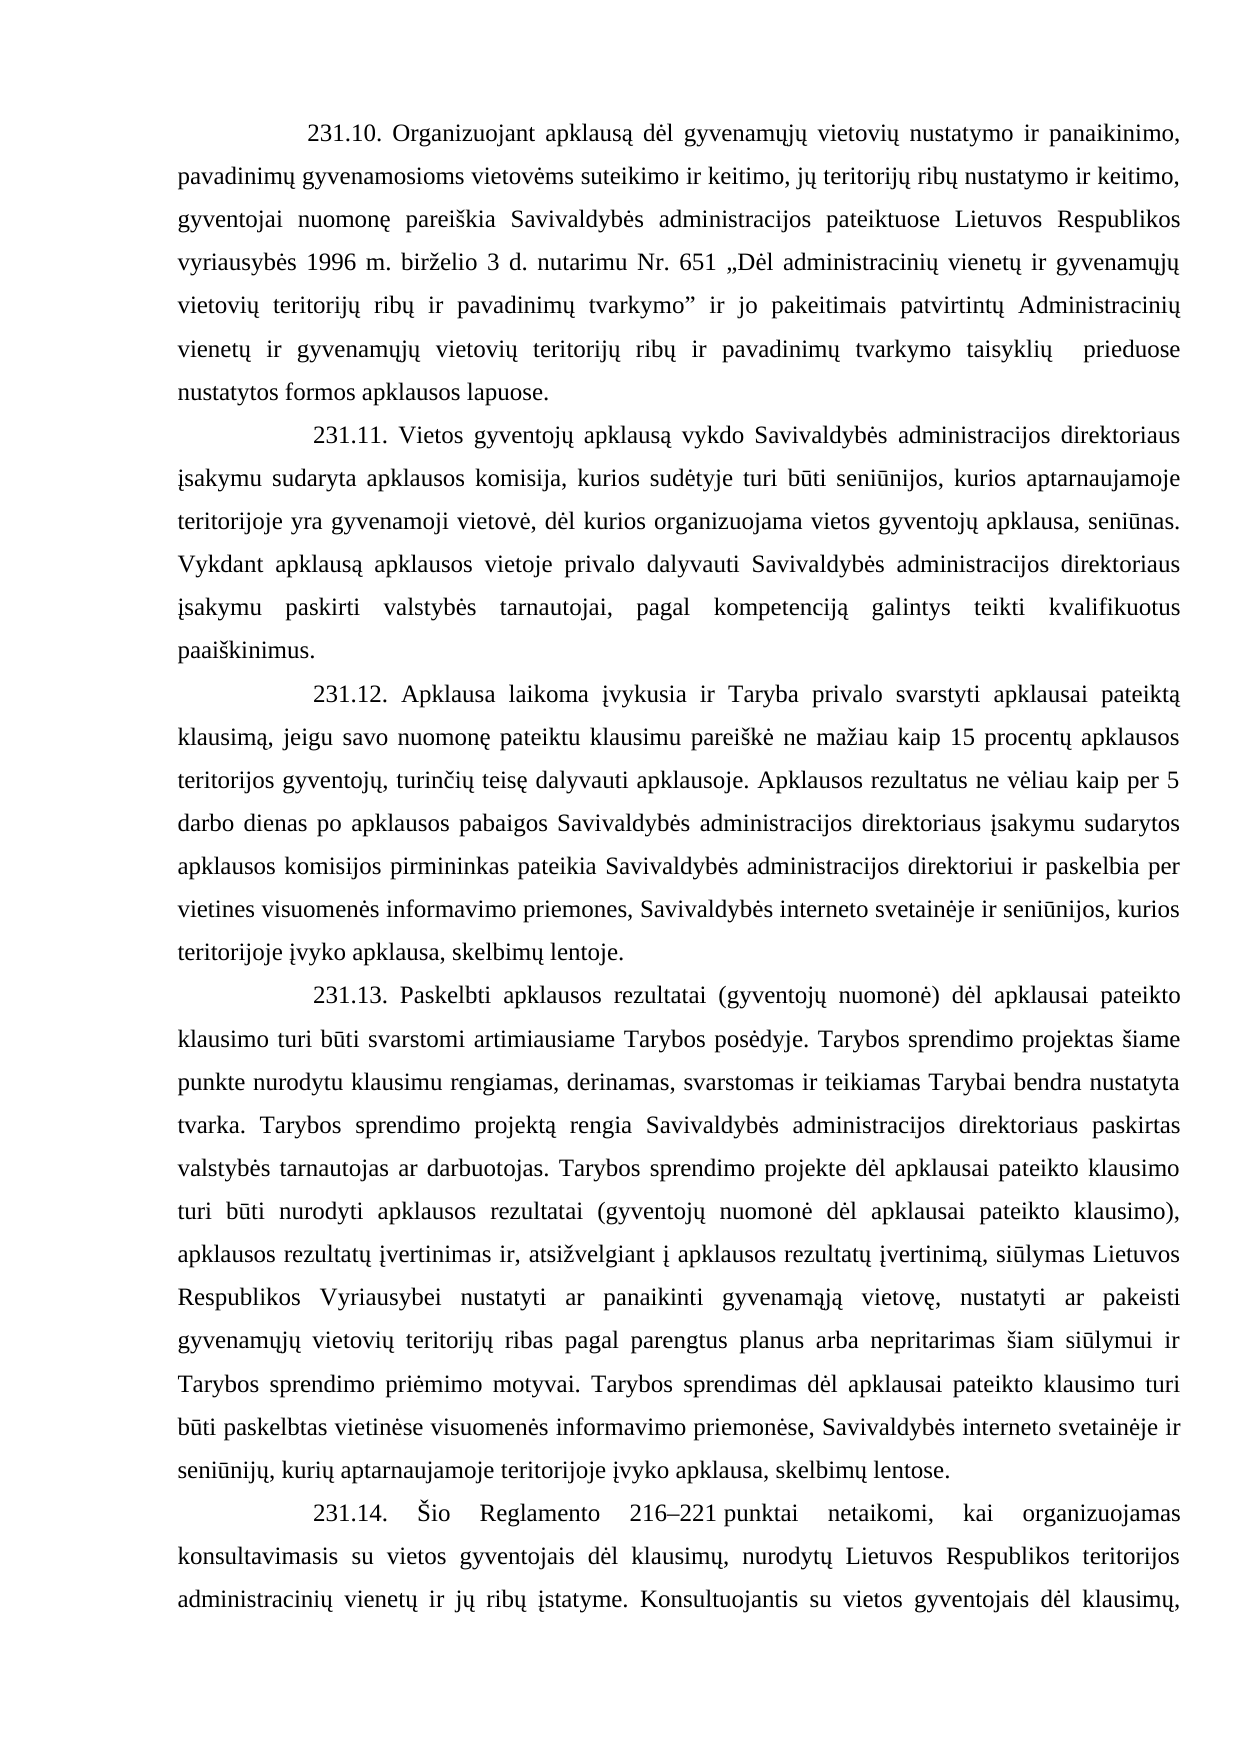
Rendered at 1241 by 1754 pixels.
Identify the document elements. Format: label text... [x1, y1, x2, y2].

text 231.10. Organizuojant apklausą dėl gyvenamųjų vietovių nustatymo ir panaikinimo, pavadinimų gyvenamosioms vietovėms suteikimo ir keitimo, jų teritorijų ribų nustatymo ir keitimo, gyventojai nuomonę pareiškia Savivaldybės administracijos pateiktuose Lietuvos Respublikos vyriausybės 1996 m. birželio 3 d. nutarimu Nr. 651 „Dėl administracinių vienetų ir gyvenamųjų vietovių teritorijų ribų ir pavadinimų tvarkymo” ir jo pakeitimais patvirtintų Administracinių vienetų ir gyvenamųjų vietovių teritorijų ribų ir pavadinimų tvarkymo taisyklių prieduose nustatytos formos apklausos lapuose. [177, 118, 1181, 406]
text 231.14. Šio Reglamento 216–221 punktai netaikomi, kai organizuojamas konsultavimasis su vietos gyventojais dėl klausimų, nurodytų Lietuvos Respublikos teritorijos administracinių vienetų ir jų ribų įstatyme. Konsultuojantis su vietos gyventojais dėl klausimų, [177, 1498, 1181, 1613]
text 231.12. Apklausa laikoma įvykusia ir Taryba privalo svarstyti apklausai pateiktą klausimą, jeigu savo nuomonę pateiktu klausimu pareiškė ne mažiau kaip 15 procentų apklausos teritorijos gyventojų, turinčių teisę dalyvauti apklausoje. Apklausos rezultatus ne vėliau kaip per 5 darbo dienas po apklausos pabaigos Savivaldybės administracijos direktoriaus įsakymu sudarytos apklausos komisijos pirmininkas pateikia Savivaldybės administracijos direktoriui ir paskelbia per vietines visuomenės informavimo priemones, Savivaldybės interneto svetainėje ir seniūnijos, kurios teritorijoje įvyko apklausa, skelbimų lentoje. [177, 679, 1181, 966]
text 231.13. Paskelbti apklausos rezultatai (gyventojų nuomonė) dėl apklausai pateikto klausimo turi būti svarstomi artimiausiame Tarybos posėdyje. Tarybos sprendimo projektas šiame punkte nurodytu klausimu rengiamas, derinamas, svarstomas ir teikiamas Tarybai bendra nustatyta tvarka. Tarybos sprendimo projektą rengia Savivaldybės administracijos direktoriaus paskirtas valstybės tarnautojas ar darbuotojas. Tarybos sprendimo projekte dėl apklausai pateikto klausimo turi būti nurodyti apklausos rezultatai (gyventojų nuomonė dėl apklausai pateikto klausimo), apklausos rezultatų įvertinimas ir, atsižvelgiant į apklausos rezultatų įvertinimą, siūlymas Lietuvos Respublikos Vyriausybei nustatyti ar panaikinti gyvenamąją vietovę, nustatyti ar pakeisti gyvenamųjų vietovių teritorijų ribas pagal parengtus planus arba nepritarimas šiam siūlymui ir Tarybos sprendimo priėmimo motyvai. Tarybos sprendimas dėl apklausai pateikto klausimo turi būti paskelbtas vietinėse visuomenės informavimo priemonėse, Savivaldybės interneto svetainėje ir seniūnijų, kurių aptarnaujamoje teritorijoje įvyko apklausa, skelbimų lentose. [177, 981, 1181, 1484]
text 231.11. Vietos gyventojų apklausą vykdo Savivaldybės administracijos direktoriaus įsakymu sudaryta apklausos komisija, kurios sudėtyje turi būti seniūnijos, kurios aptarnaujamoje teritorijoje yra gyvenamoji vietovė, dėl kurios organizuojama vietos gyventojų apklausa, seniūnas. Vykdant apklausą apklausos vietoje privalo dalyvauti Savivaldybės administracijos direktoriaus įsakymu paskirti valstybės tarnautojai, pagal kompetenciją galintys teikti kvalifikuotus paaiškinimus. [177, 420, 1181, 664]
